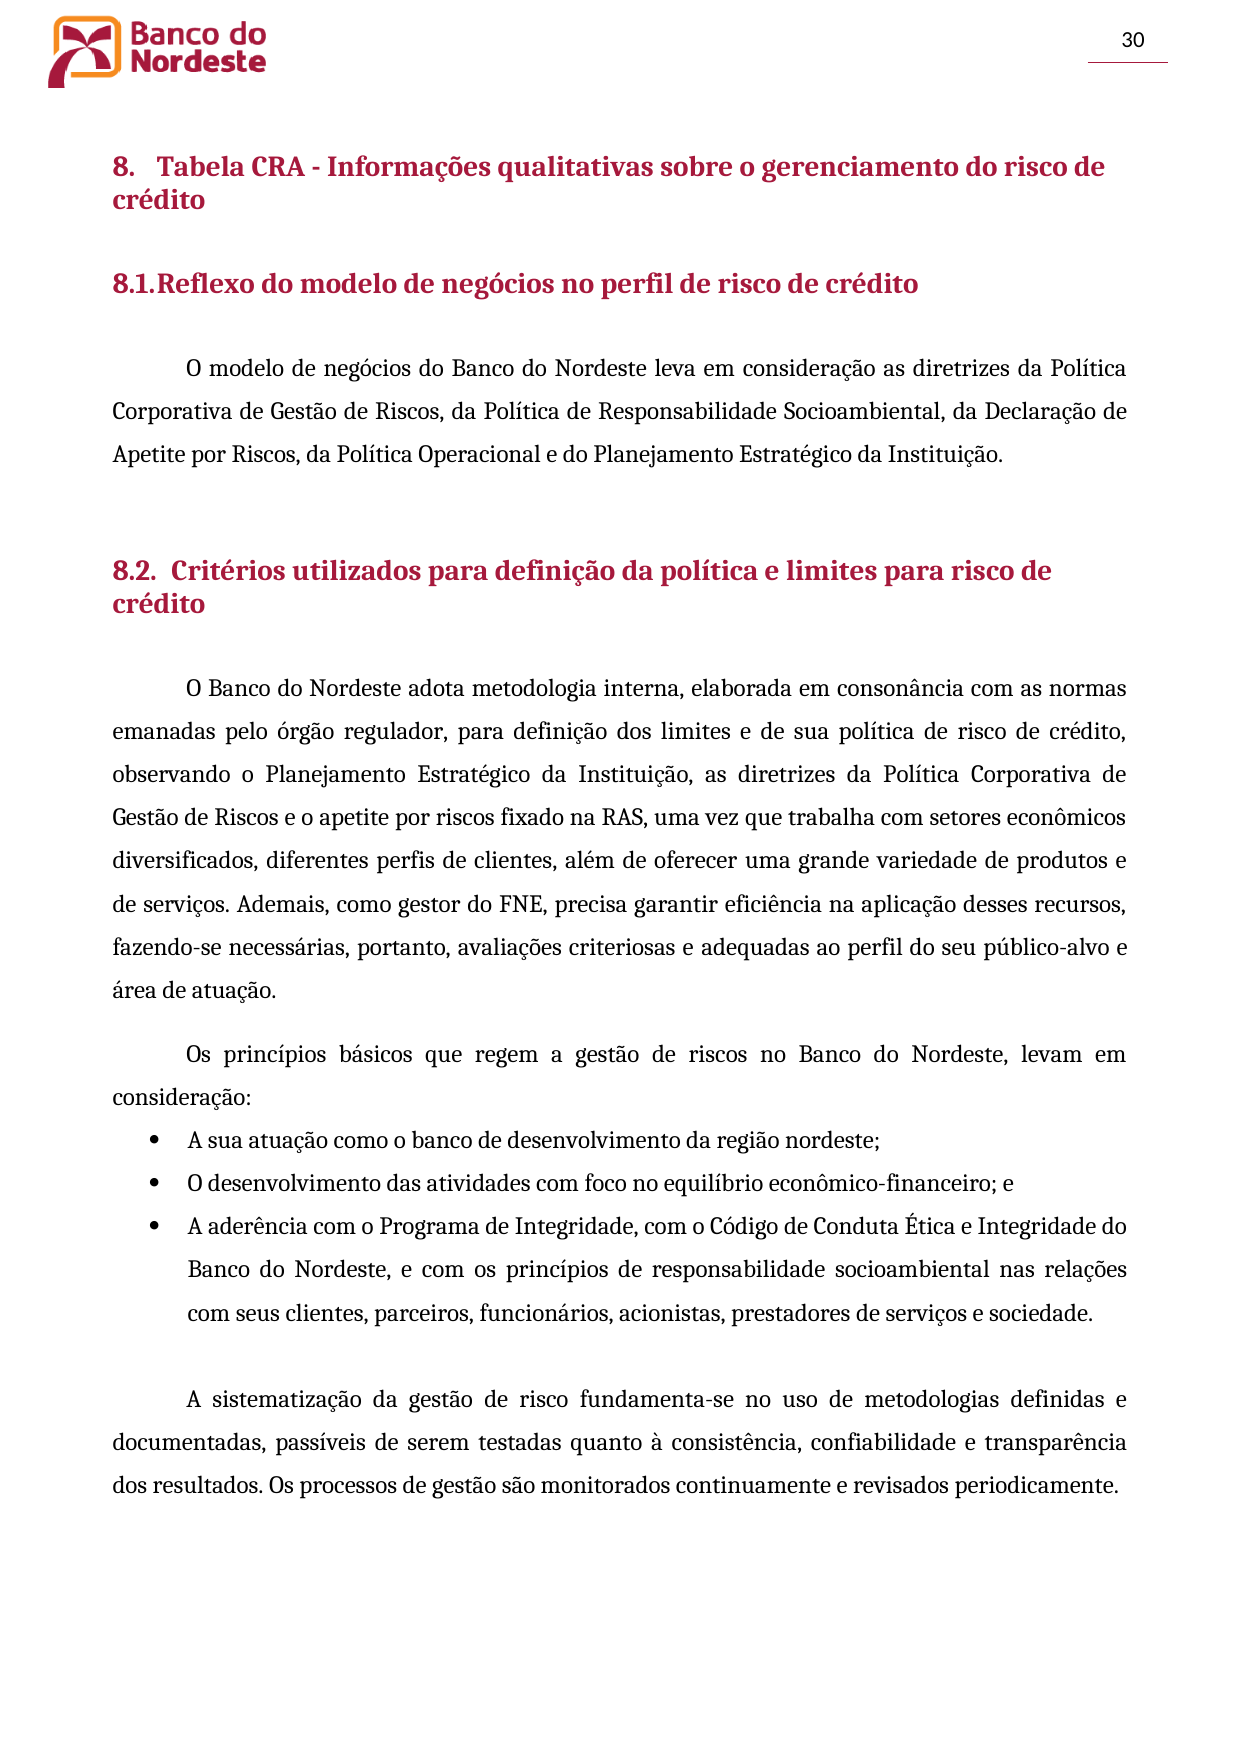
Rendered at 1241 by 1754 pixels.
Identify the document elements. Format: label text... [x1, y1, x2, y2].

text A sistematização da gestão de risco fundamenta-se no uso de metodologias definidas e documentadas, passíveis de serem testadas quanto à consistência, confiabilidade e transparência dos resultados. Os processos de gestão são monitorados continuamente e revisados periodicamente. [112, 1385, 1128, 1500]
list A aderência com o Programa de Integridade, com o Código de Conduta Ética e Integridade do Banco do Nordeste, e com os princípios de responsabilidade socioambiental nas relações com seus clientes, parceiros, funcionários, acionistas, prestadores de serviços e sociedade. [150, 1212, 1128, 1327]
list Tabela CRA - Informações qualitativas sobre o gerenciamento do risco de crédito [112, 150, 1128, 217]
list Reflexo do modelo de negócios no perfil de risco de crédito [112, 267, 1128, 301]
text O Banco do Nordeste adota metodologia interna, elaborada em consonância com as normas emanadas pelo órgão regulador, para definição dos limites e de sua política de risco de crédito, observando o Planejamento Estratégico da Instituição, as diretrizes da Política Corporativa de Gestão de Riscos e o apetite por riscos fixado na RAS, uma vez que trabalha com setores econômicos diversificados, diferentes perfis de clientes, além de oferecer uma grande variedade de produtos e de serviços. Ademais, como gestor do FNE, precisa garantir eficiência na aplicação desses recursos, fazendo-se necessárias, portanto, avaliações criteriosas e adequadas ao perfil do seu público-alvo e área de atuação. [112, 674, 1128, 1004]
text Os princípios básicos que regem a gestão de riscos no Banco do Nordeste, levam em consideração: [112, 1040, 1128, 1112]
list Critérios utilizados para definição da política e limites para risco de crédito [112, 554, 1128, 621]
list O desenvolvimento das atividades com foco no equilíbrio econômico-financeiro; e [150, 1169, 1128, 1198]
text O modelo de negócios do Banco do Nordeste leva em consideração as diretrizes da Política Corporativa de Gestão de Riscos, da Política de Responsabilidade Socioambiental, da Declaração de Apetite por Riscos, da Política Operacional e do Planejamento Estratégico da Instituição. [112, 354, 1128, 469]
list A sua atuação como o banco de desenvolvimento da região nordeste; [150, 1126, 1128, 1155]
